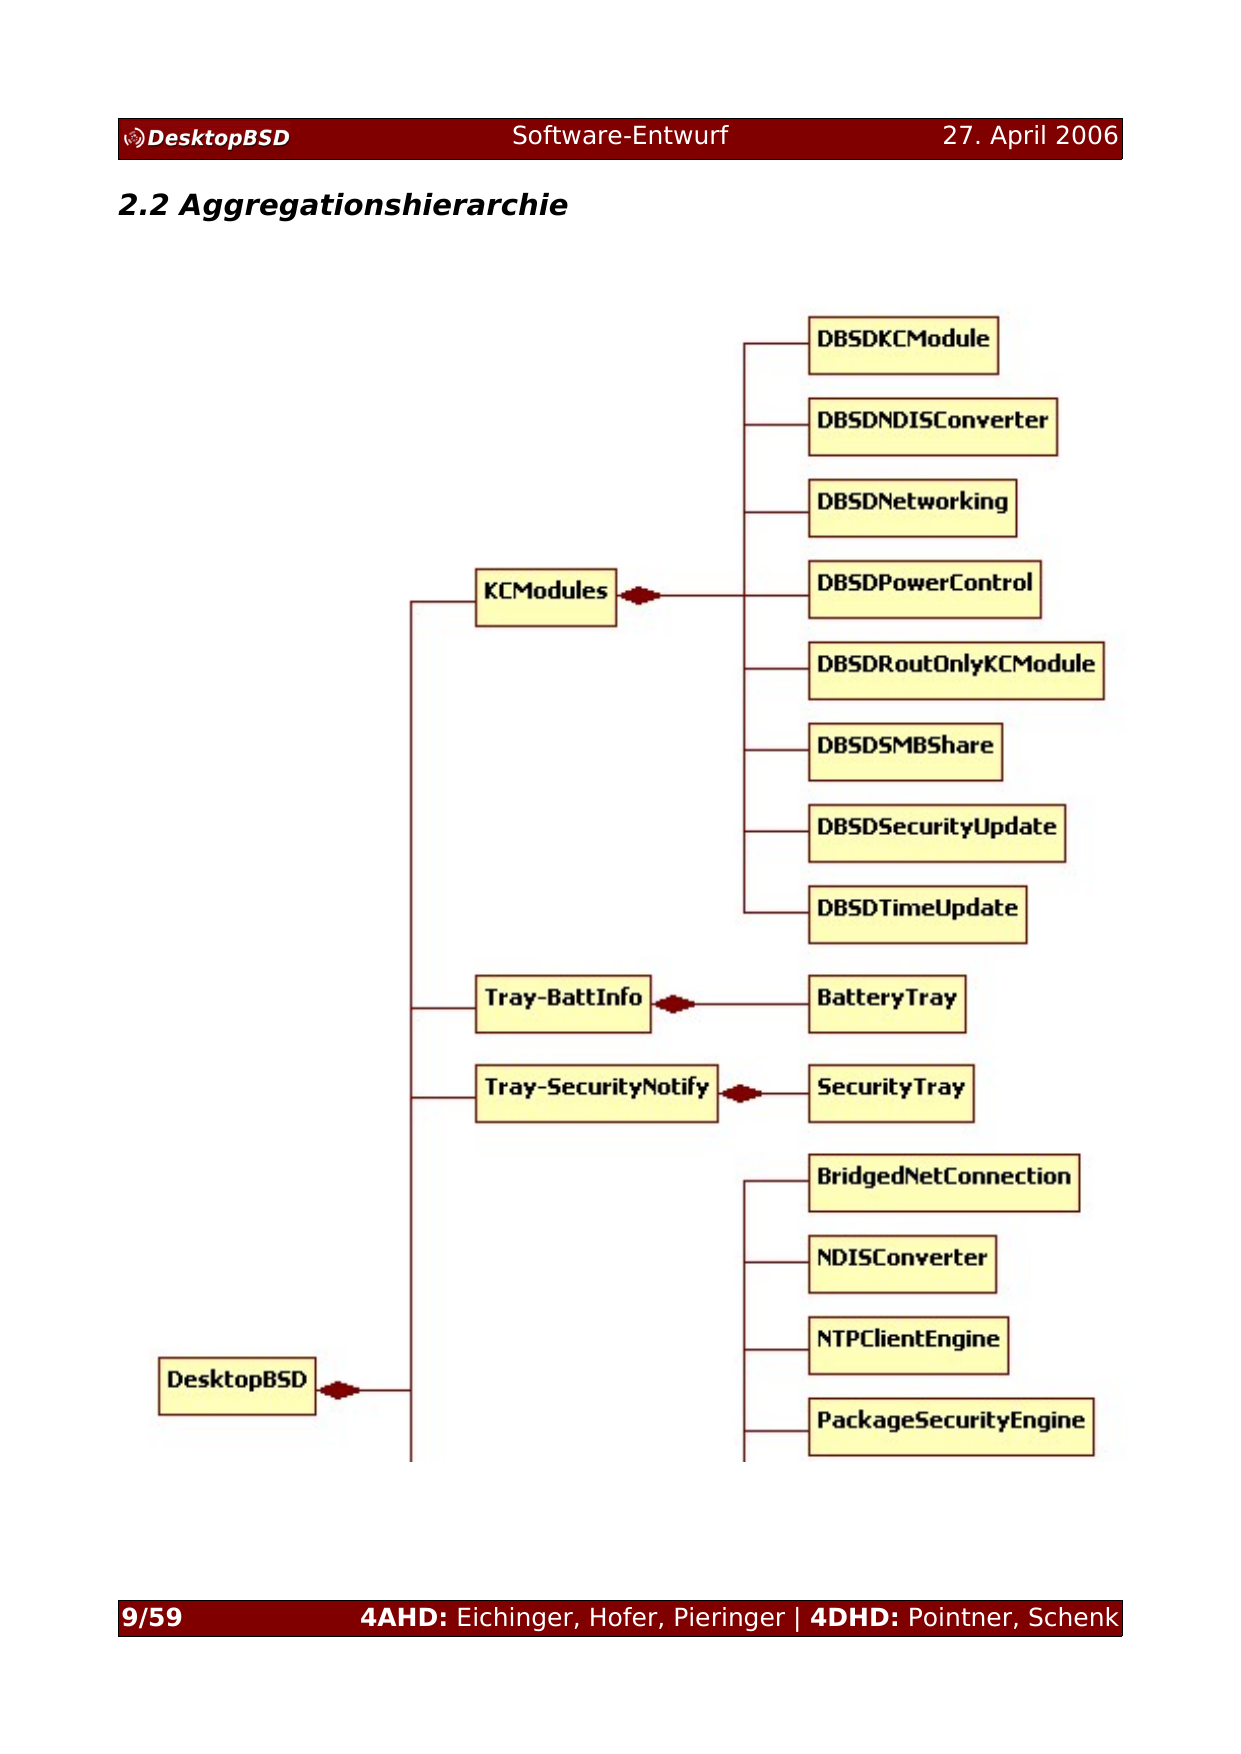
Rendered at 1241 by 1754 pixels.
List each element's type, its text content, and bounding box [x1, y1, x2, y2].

subtitle 2.2 Aggregationshierarchie [118, 188, 1122, 223]
picture [121, 121, 292, 156]
